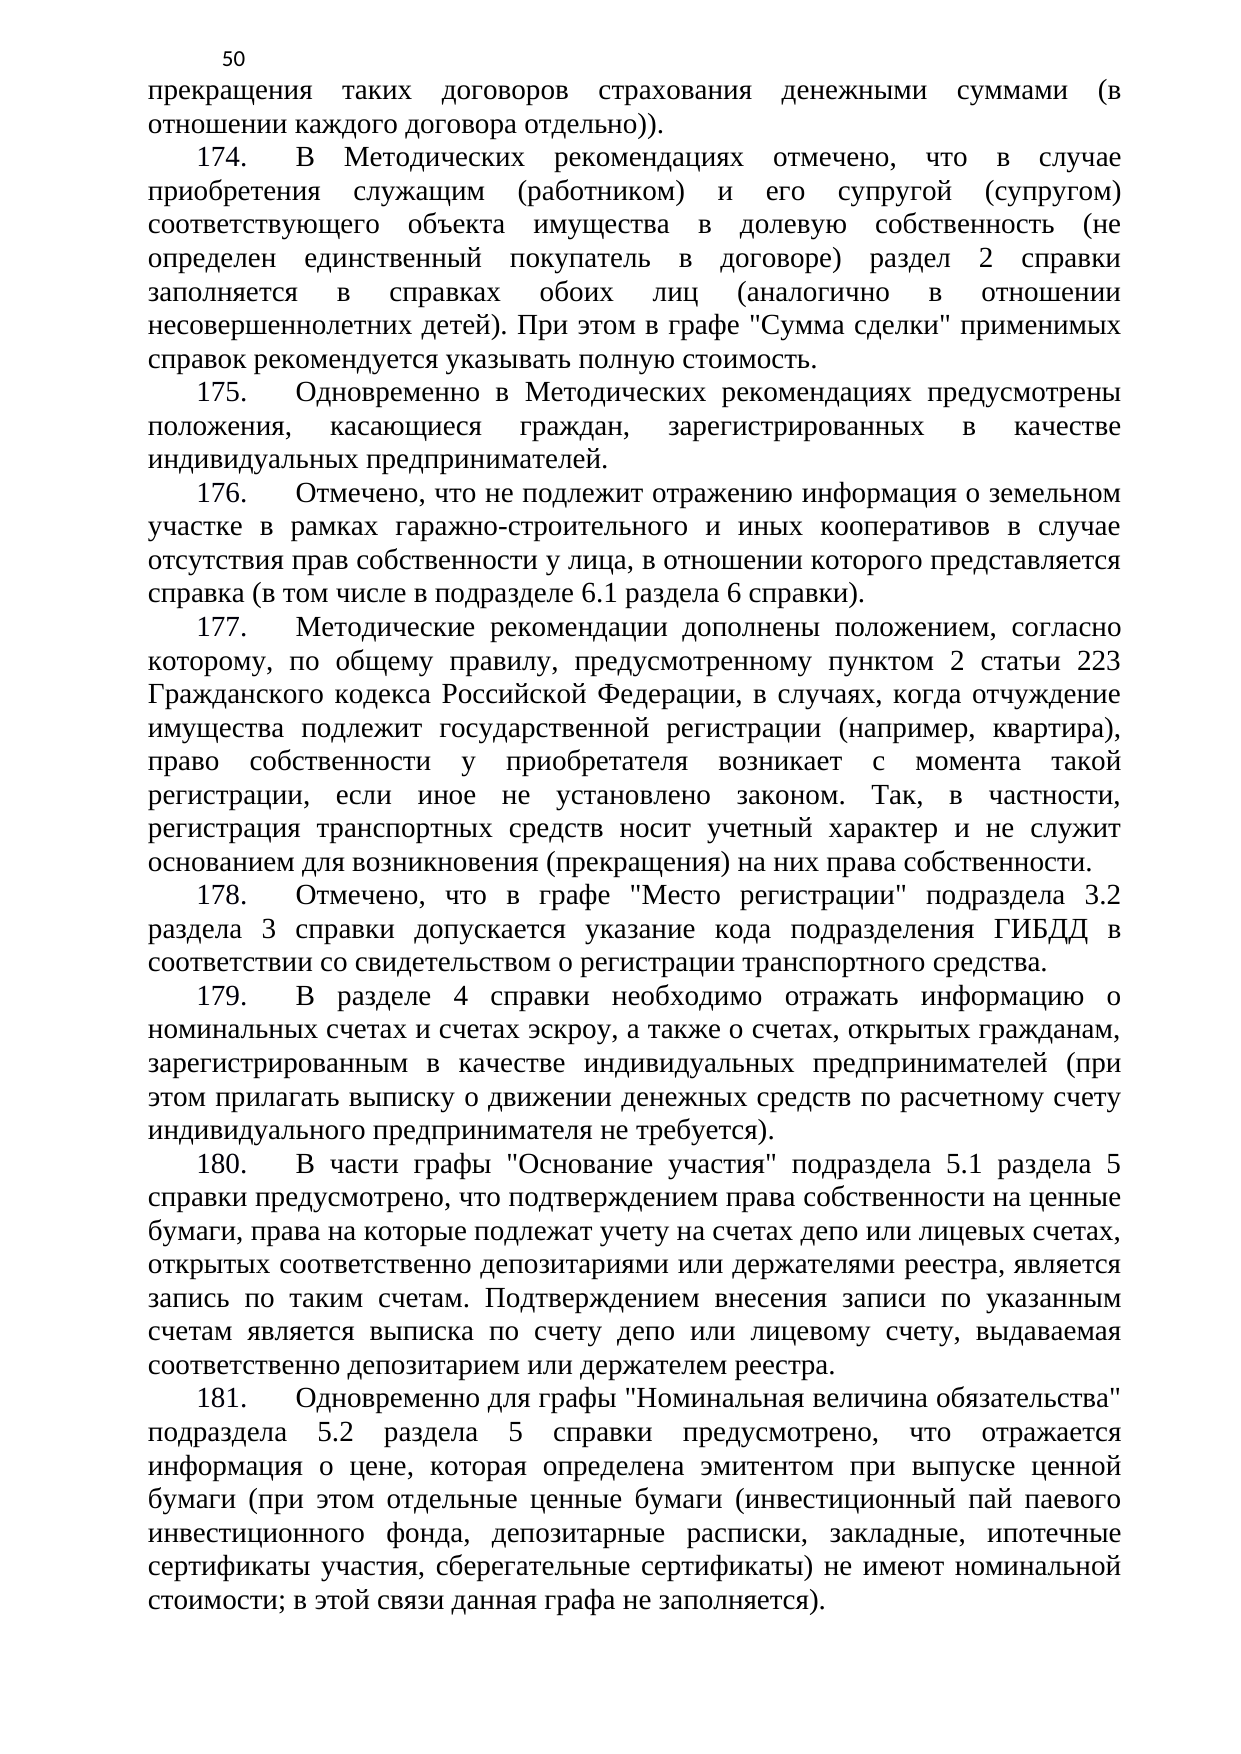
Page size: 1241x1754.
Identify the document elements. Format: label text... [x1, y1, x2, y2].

list В разделе 4 справки необходимо отражать информацию о номинальных счетах и счетах эскроу, а также о счетах, открытых гражданам, зарегистрированным в качестве индивидуальных предпринимателей (при этом прилагать выписку о движении денежных средств по расчетному счету индивидуального предпринимателя не требуется). [148, 978, 1122, 1146]
list прекращения таких договоров страхования денежными суммами (в отношении каждого договора отдельно)). [148, 72, 1122, 139]
list Отмечено, что в графе "Место регистрации" подраздела 3.2 раздела 3 справки допускается указание кода подразделения ГИБДД в соответствии со свидетельством о регистрации транспортного средства. [148, 877, 1122, 978]
list В части графы "Основание участия" подраздела 5.1 раздела 5 справки предусмотрено, что подтверждением права собственности на ценные бумаги, права на которые подлежат учету на счетах депо или лицевых счетах, открытых соответственно депозитариями или держателями реестра, является запись по таким счетам. Подтверждением внесения записи по указанным счетам является выписка по счету депо или лицевому счету, выдаваемая соответственно депозитарием или держателем реестра. [148, 1146, 1122, 1381]
list В Методических рекомендациях отмечено, что в случае приобретения служащим (работником) и его супругой (супругом) соответствующего объекта имущества в долевую собственность (не определен единственный покупатель в договоре) раздел 2 справки заполняется в справках обоих лиц (аналогично в отношении несовершеннолетних детей). При этом в графе "Сумма сделки" применимых справок рекомендуется указывать полную стоимость. [148, 139, 1122, 374]
list Одновременно в Методических рекомендациях предусмотрены положения, касающиеся граждан, зарегистрированных в качестве индивидуальных предпринимателей. [148, 374, 1122, 475]
list Методические рекомендации дополнены положением, согласно которому, по общему правилу, предусмотренному пунктом 2 статьи 223 Гражданского кодекса Российской Федерации, в случаях, когда отчуждение имущества подлежит государственной регистрации (например, квартира), право собственности у приобретателя возникает с момента такой регистрации, если иное не установлено законом. Так, в частности, регистрация транспортных средств носит учетный характер и не служит основанием для возникновения (прекращения) на них права собственности. [148, 609, 1122, 877]
list Отмечено, что не подлежит отражению информация о земельном участке в рамках гаражно-строительного и иных кооперативов в случае отсутствия прав собственности у лица, в отношении которого представляется справка (в том числе в подразделе 6.1 раздела 6 справки). [148, 475, 1122, 609]
list Одновременно для графы "Номинальная величина обязательства" подраздела 5.2 раздела 5 справки предусмотрено, что отражается информация о цене, которая определена эмитентом при выпуске ценной бумаги (при этом отдельные ценные бумаги (инвестиционный пай паевого инвестиционного фонда, депозитарные расписки, закладные, ипотечные сертификаты участия, сберегательные сертификаты) не имеют номинальной стоимости; в этой связи данная графа не заполняется). [148, 1381, 1122, 1615]
